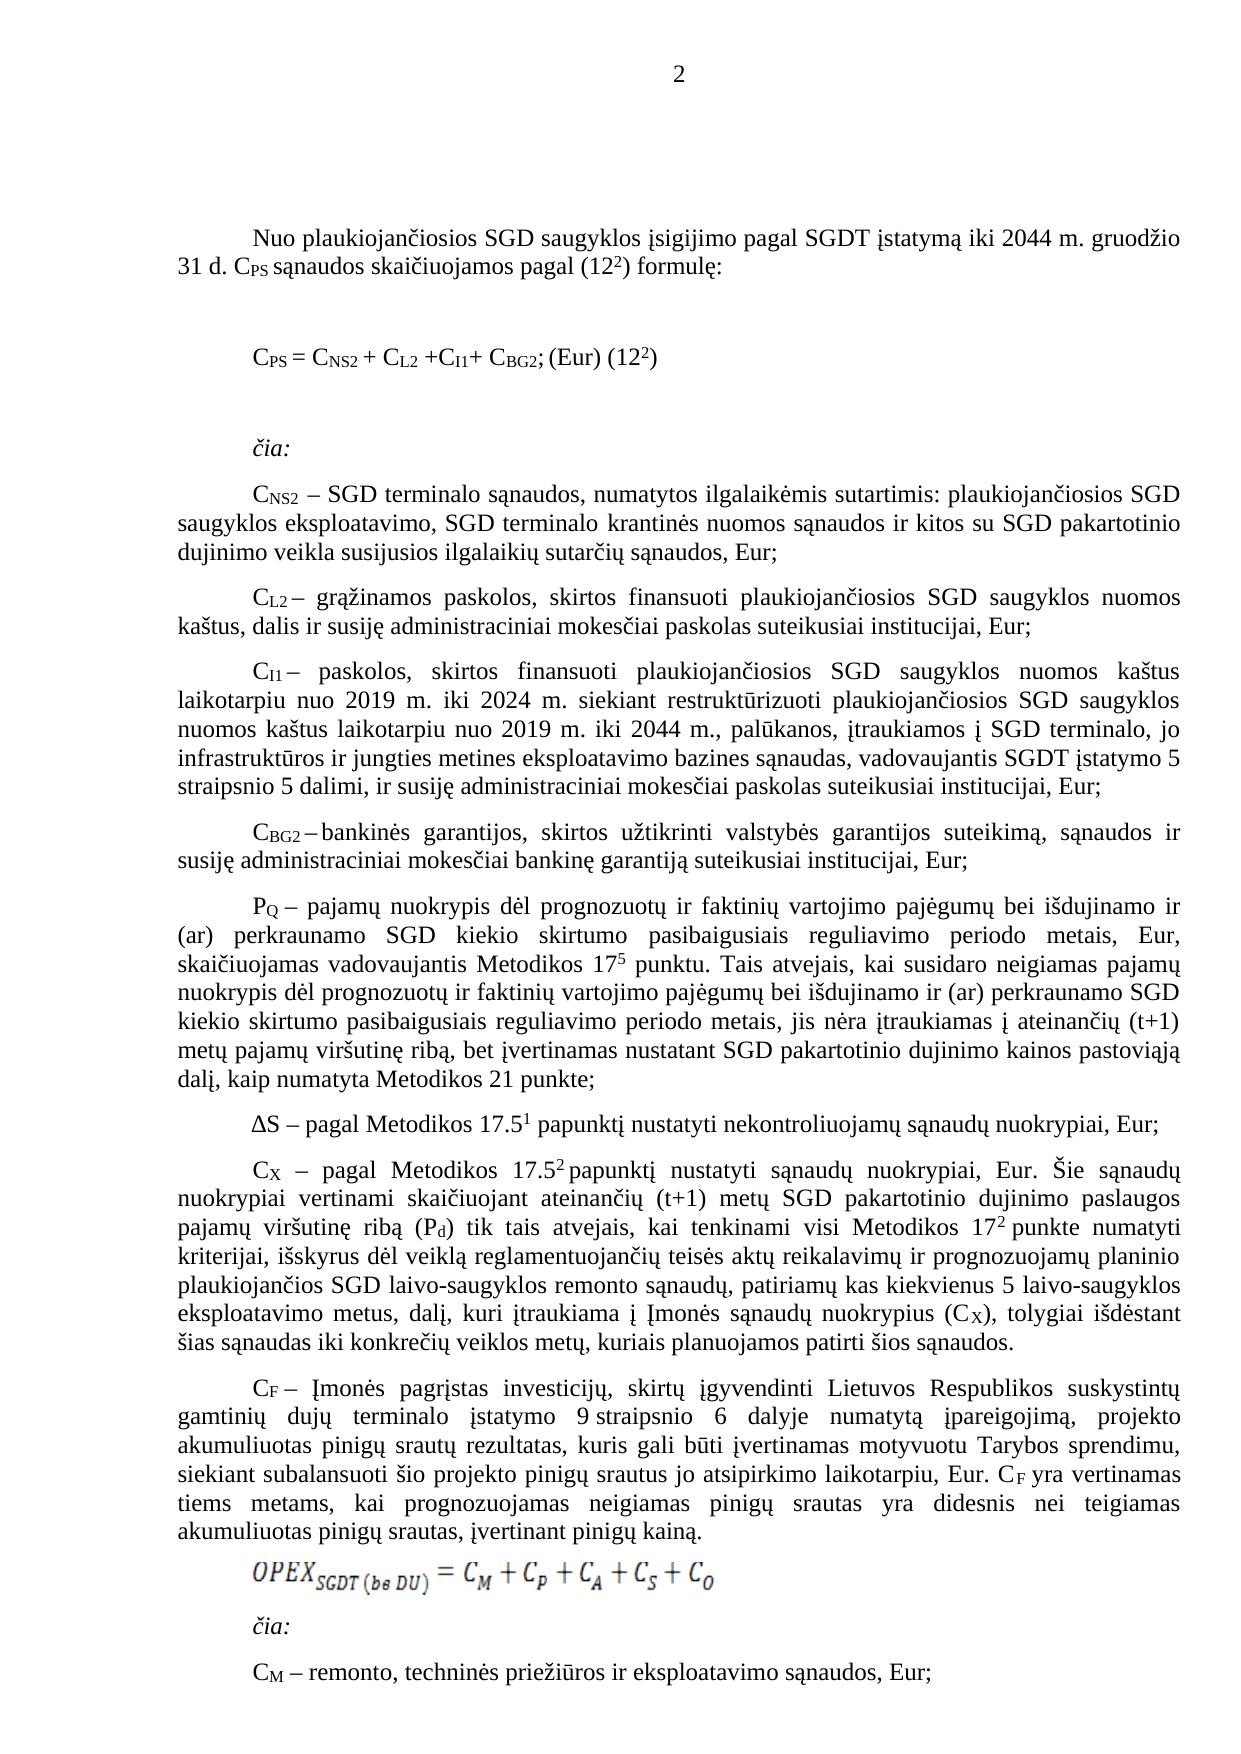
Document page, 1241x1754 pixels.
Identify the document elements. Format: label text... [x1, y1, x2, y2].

text CPS = CNS2 + CL2 +CI1+ CBG2; (Eur) (122) [177, 342, 1181, 371]
text CL2 – grąžinamos paskolos, skirtos finansuoti plaukiojančiosios SGD saugyklos nuomos kaštus, dalis ir susiję administraciniai mokesčiai paskolas suteikusiai institucijai, Eur; [177, 582, 1181, 639]
text čia: [177, 1611, 1181, 1640]
text CM – remonto, techninės priežiūros ir eksploatavimo sąnaudos, Eur; [177, 1657, 1181, 1686]
text CI1 – paskolos, skirtos finansuoti plaukiojančiosios SGD saugyklos nuomos kaštus laikotarpiu nuo 2019 m. iki 2024 m. siekiant restruktūrizuoti plaukiojančiosios SGD saugyklos nuomos kaštus laikotarpiu nuo 2019 m. iki 2044 m., palūkanos, įtraukiamos į SGD terminalo, jo infrastruktūros ir jungties metines eksploatavimo bazines sąnaudas, vadovaujantis SGDT įstatymo 5 straipsnio 5 dalimi, ir susiję administraciniai mokesčiai paskolas suteikusiai institucijai, Eur; [177, 656, 1181, 800]
text ∆S – pagal Metodikos 17.51 papunktį nustatyti nekontroliuojamų sąnaudų nuokrypiai, Eur; [177, 1109, 1181, 1138]
text CNS2 – SGD terminalo sąnaudos, numatytos ilgalaikėmis sutartimis: plaukiojančiosios SGD saugyklos eksploatavimo, SGD terminalo krantinės nuomos sąnaudos ir kitos su SGD pakartotinio dujinimo veikla susijusios ilgalaikių sutarčių sąnaudos, Eur; [177, 479, 1181, 565]
text CF – Įmonės pagrįstas investicijų, skirtų įgyvendinti Lietuvos Respublikos suskystintų gamtinių dujų terminalo įstatymo 9 straipsnio 6 dalyje numatytą įpareigojimą, projekto akumuliuotas pinigų srautų rezultatas, kuris gali būti įvertinamas motyvuotu Tarybos sprendimu, siekiant subalansuoti šio projekto pinigų srautus jo atsipirkimo laikotarpiu, Eur. CF yra vertinamas tiems metams, kai prognozuojamas neigiamas pinigų srautas yra didesnis nei teigiamas akumuliuotas pinigų srautas, įvertinant pinigų kainą. [177, 1373, 1181, 1545]
text CX – pagal Metodikos 17.52 papunktį nustatyti sąnaudų nuokrypiai, Eur. Šie sąnaudų nuokrypiai vertinami skaičiuojant ateinančių (t+1) metų SGD pakartotinio dujinimo paslaugos pajamų viršutinę ribą (Pd) tik tais atvejais, kai tenkinami visi Metodikos 172 punkte numatyti kriterijai, išskyrus dėl veiklą reglamentuojančių teisės aktų reikalavimų ir prognozuojamų planinio plaukiojančios SGD laivo-saugyklos remonto sąnaudų, patiriamų kas kiekvienus 5 laivo-saugyklos eksploatavimo metus, dalį, kuri įtraukiama į Įmonės sąnaudų nuokrypius (CX), tolygiai išdėstant šias sąnaudas iki konkrečių veiklos metų, kuriais planuojamos patirti šios sąnaudos. [177, 1155, 1181, 1356]
text PQ – pajamų nuokrypis dėl prognozuotų ir faktinių vartojimo pajėgumų bei išdujinamo ir (ar) perkraunamo SGD kiekio skirtumo pasibaigusiais reguliavimo periodo metais, Eur, skaičiuojamas vadovaujantis Metodikos 175 punktu. Tais atvejais, kai susidaro neigiamas pajamų nuokrypis dėl prognozuotų ir faktinių vartojimo pajėgumų bei išdujinamo ir (ar) perkraunamo SGD kiekio skirtumo pasibaigusiais reguliavimo periodo metais, jis nėra įtraukiamas į ateinančių (t+1) metų pajamų viršutinę ribą, bet įvertinamas nustatant SGD pakartotinio dujinimo kainos pastoviąją dalį, kaip numatyta Metodikos 21 punkte; [177, 891, 1181, 1092]
text Nuo plaukiojančiosios SGD saugyklos įsigijimo pagal SGDT įstatymą iki 2044 m. gruodžio 31 d. CPS sąnaudos skaičiuojamos pagal (122) formulę: [177, 223, 1181, 280]
text čia: [177, 433, 1181, 462]
text CBG2 – bankinės garantijos, skirtos užtikrinti valstybės garantijos suteikimą, sąnaudos ir susiję administraciniai mokesčiai bankinę garantiją suteikusiai institucijai, Eur; [177, 817, 1181, 874]
